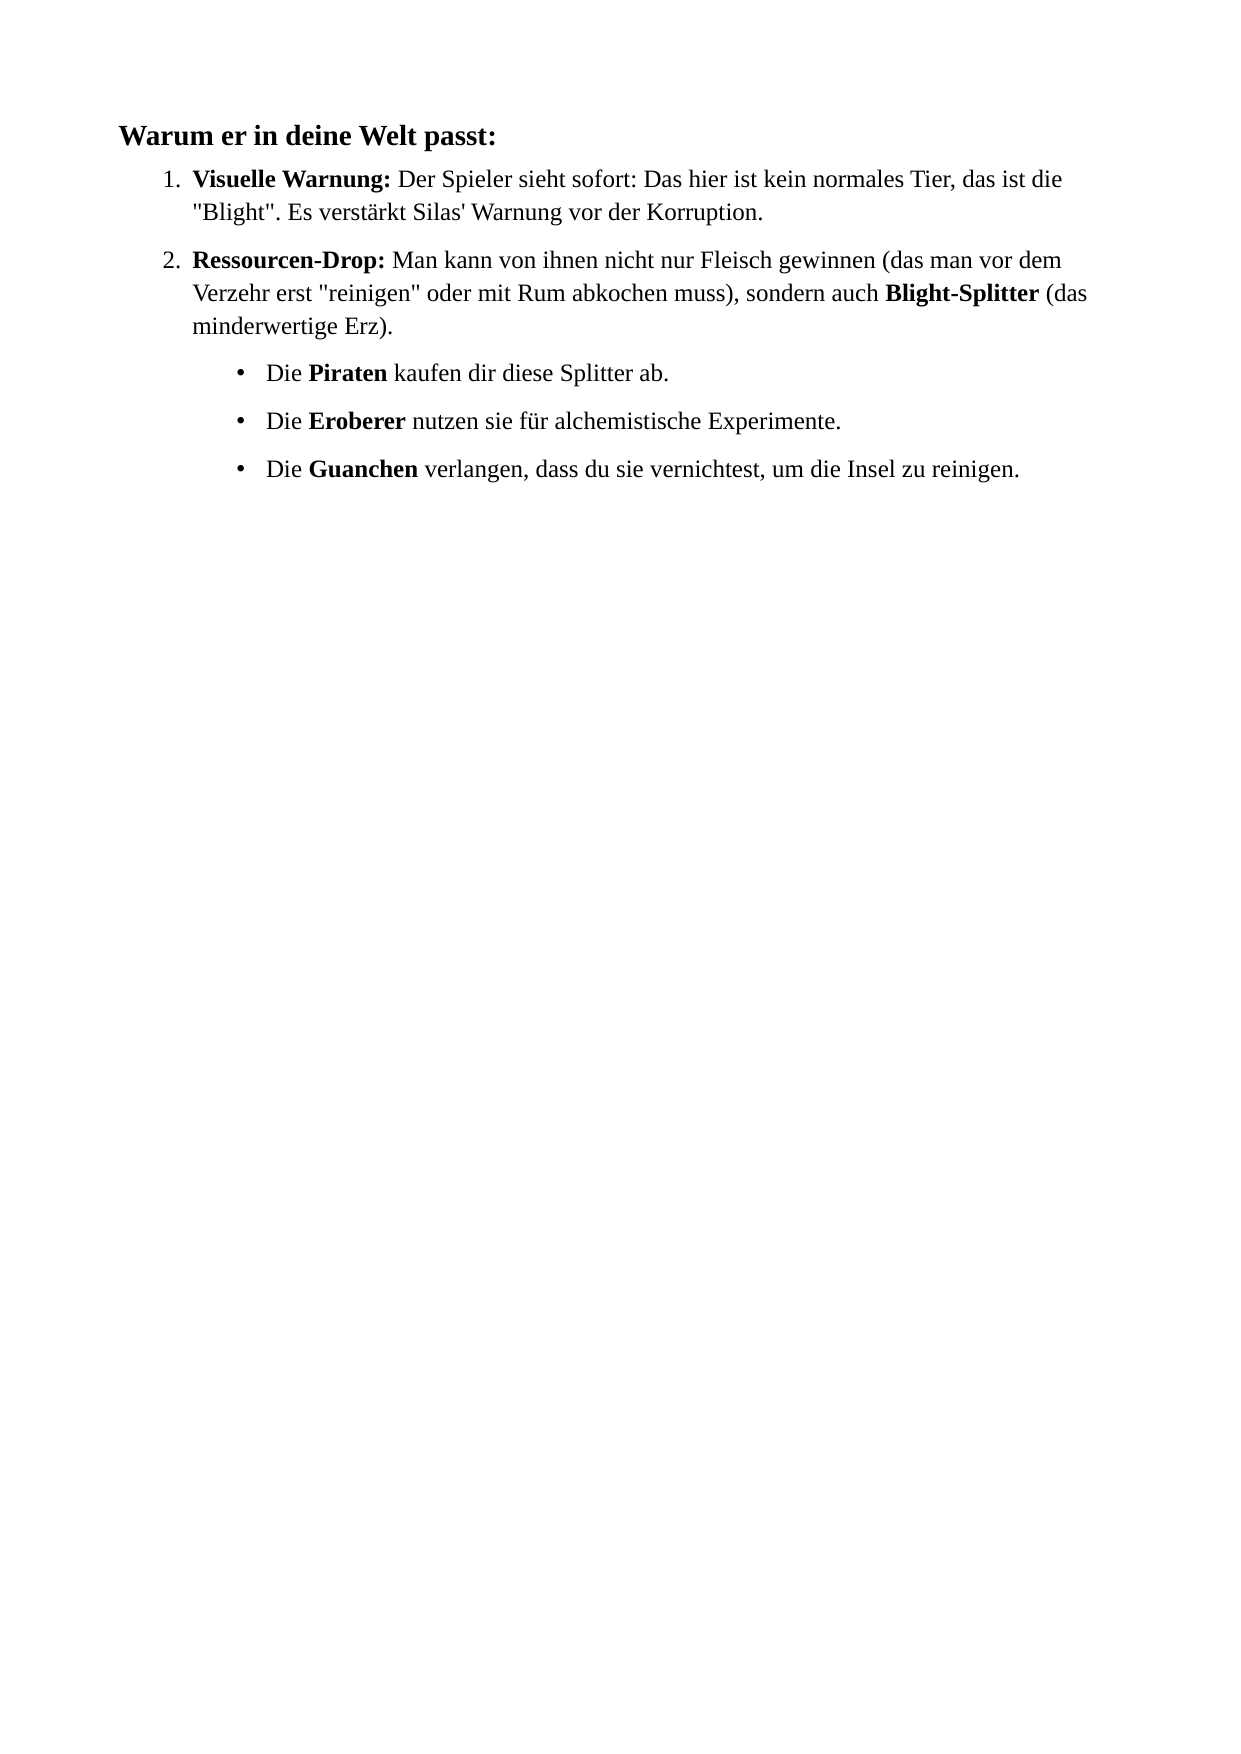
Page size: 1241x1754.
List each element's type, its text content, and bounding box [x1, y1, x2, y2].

list Die Guanchen verlangen, dass du sie vernichtest, um die Insel zu reinigen. [236, 454, 1122, 482]
list Die Piraten kaufen dir diese Splitter ab. [236, 358, 1122, 387]
list Visuelle Warnung: Der Spieler sieht sofort: Das hier ist kein normales Tier, das ist die "Blight". Es verstärkt Silas' Warnung vor der Korruption. [162, 164, 1122, 226]
list Ressourcen-Drop: Man kann von ihnen nicht nur Fleisch gewinnen (das man vor dem Verzehr erst "reinigen" oder mit Rum abkochen muss), sondern auch Blight-Splitter (das minderwertige Erz). [162, 245, 1122, 339]
subtitle Warum er in deine Welt passt: [118, 118, 1122, 152]
list Die Eroberer nutzen sie für alchemistische Experimente. [236, 406, 1122, 435]
